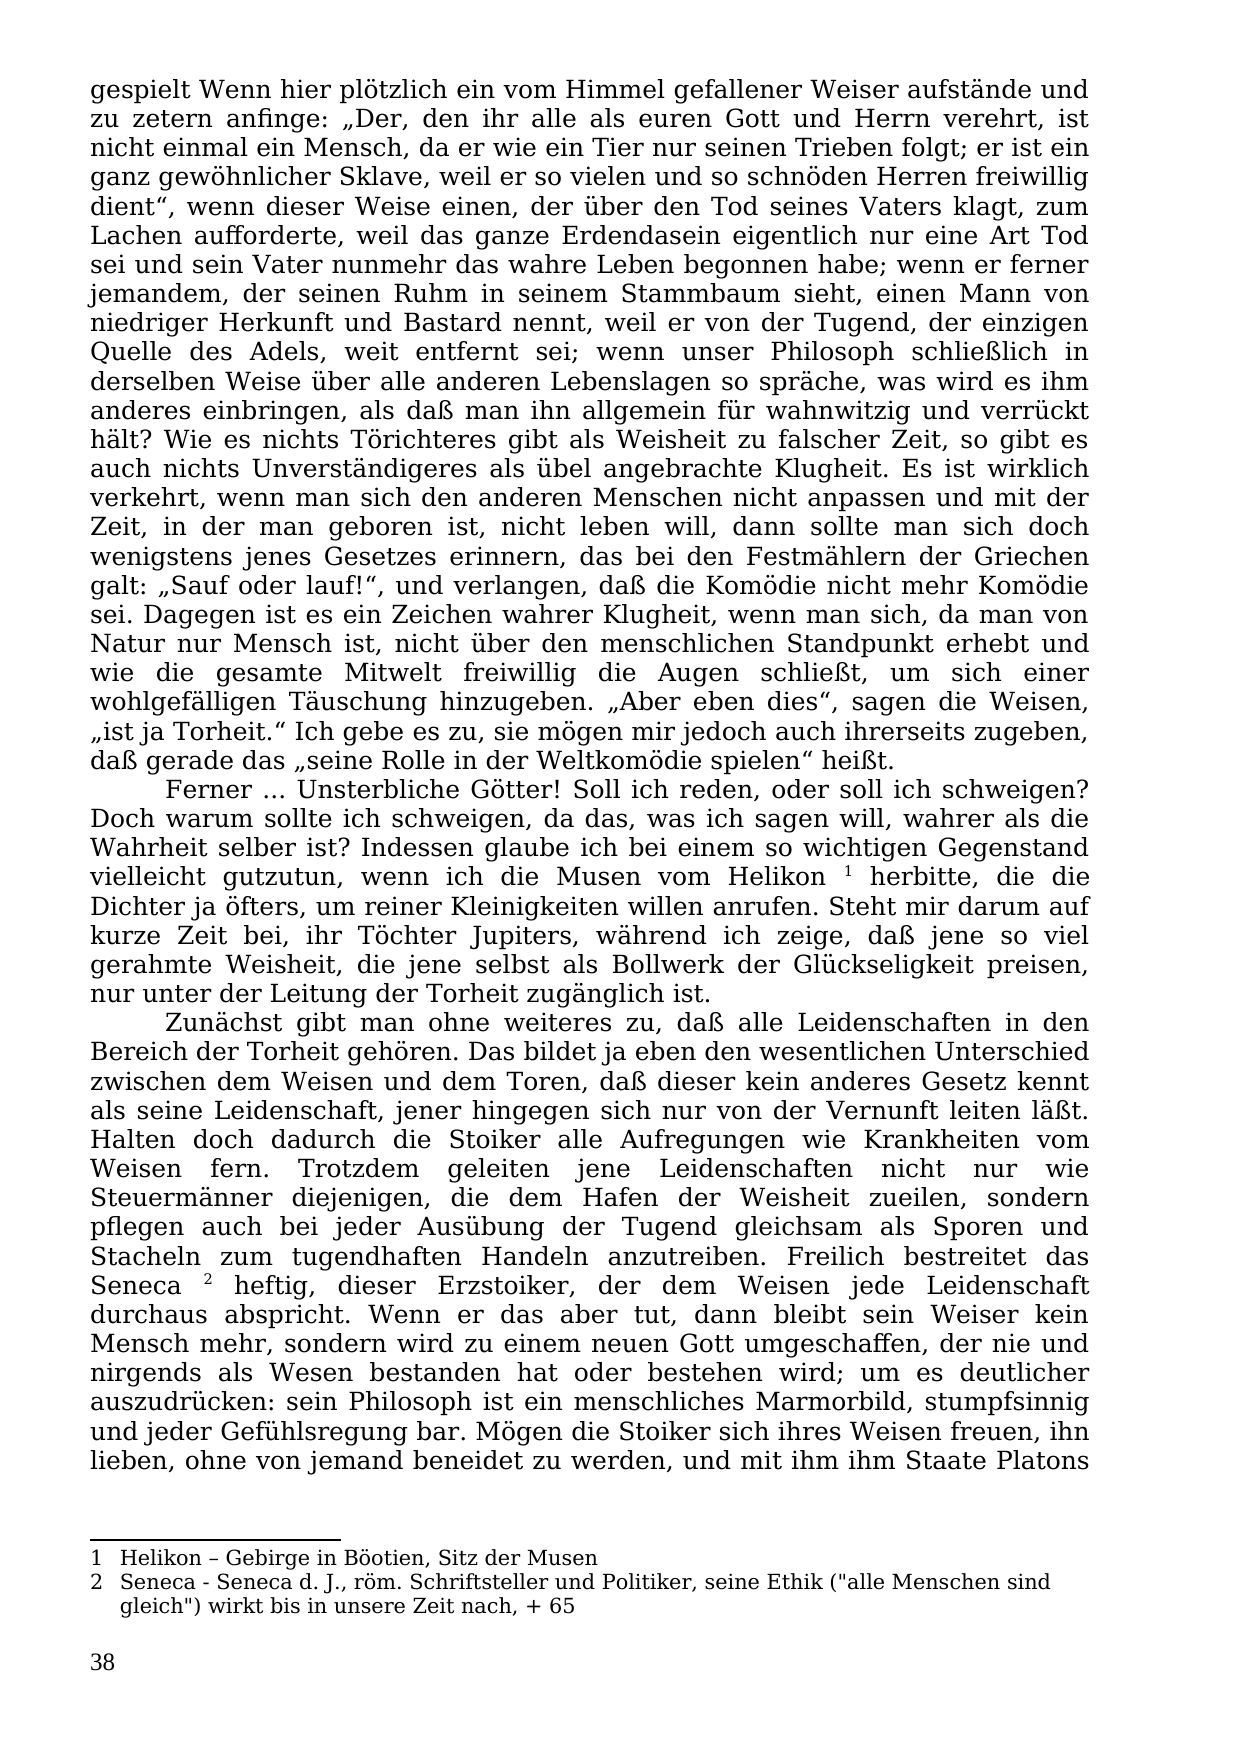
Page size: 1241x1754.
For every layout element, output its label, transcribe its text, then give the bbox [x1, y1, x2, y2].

text Helikon – Gebirge in Böotien, Sitz der Musen [90, 1546, 1091, 1570]
text Seneca - Seneca d. J., röm. Schriftsteller und Politiker, seine Ethik ("alle Menschen sind gleich") wirkt bis in unsere Zeit nach, + 65 [90, 1570, 1091, 1618]
text Zunächst gibt man ohne weiteres zu, daß alle Leidenschaften in den Bereich der Torheit gehören. Das bildet ja eben den wesentlichen Unterschied zwischen dem Weisen und dem Toren, daß dieser kein anderes Gesetz kennt als seine Leidenschaft, jener hingegen sich nur von der Vernunft leiten läßt. Halten doch dadurch die Stoiker alle Aufregungen wie Krankheiten vom Weisen fern. Trotzdem geleiten jene Leidenschaften nicht nur wie Steuermänner diejenigen, die dem Hafen der Weisheit zueilen, sondern pflegen auch bei jeder Ausübung der Tugend gleichsam als Sporen und Stacheln zum tugendhaften Handeln anzutreiben. Freilich bestreitet das Seneca heftig, dieser Erzstoiker, der dem Weisen jede Leidenschaft durchaus abspricht. Wenn er das aber tut, dann bleibt sein Weiser kein Mensch mehr, sondern wird zu einem neuen Gott umgeschaffen, der nie und nirgends als Wesen bestanden hat oder bestehen wird; um es deutlicher auszudrücken: sein Philosoph ist ein menschliches Marmorbild, stumpfsinnig und jeder Gefühlsregung bar. Mögen die Stoiker sich ihres Weisen freuen, ihn lieben, ohne von jemand beneidet zu werden, und mit ihm ihm Staate Platons oder, wenn es ihnen lieber ist, im Reiche der Ideen oder auch in des Tantalus Gärten wohnen. Denn wer sollte nicht vor einem solchen Menschen wie vor einem Ungeheuer und Gespenst fliehen, wer nicht Schrecken empfinden beim Anblick eines Geschöpfes, dessen Sinne völlig stumpf sind, in dem sich keine Leidenschaft regt und der von Liebe und Mitleid ebensowenig bewegt wird, „als wär' Kiesel er gar oder ragt' als marpesischer Felsen“ ; nichts bleibt von ihm unbemerkt, nie begeht er einen Irrtum, sondern wie ein Lynkeus durchschaut er alles; er erwägt jede Sache mit peinlichster Genauigkeit und läßt in keiner Hinsicht Nachsicht walten; er ist nur mit sich selbst zufrieden, hält sich allein für reich, sich allein für verständig, betrachtet sich als den einzigen König, den einzigen Freien, kurz, er glaubt alles allein zu sein, ist aber auch der einzige, der das glaubt. Um Freunde kümmert er sich überhaupt nicht und hat darum auch keine; er macht sich kein Gewissen daraus, selbst mit den Göttern seinen Spott zu treiben, und behauptet schließlich, alles, was in der Welt vorgehe, sei wahnwitzig und verdiene nur verlacht zu werden. Dies ist das Bild jenes Wesens, das als vollendetes Muster der Weisheit gelten will. Sagt mir nur, bitte, wenn die Sache durch Abstimmung entschieden werden sollte, welche Stadt möchte sich wohl einen solchen Unmenschen als Beamten wünschen, welches Heer ihn zum Feldherrn begehren? Welche Frau wollte wohl ein Geschöpf dieser Art zum Manne, welcher Wirt einen solchen Philosophen zum Gast, welcher Diener einen solchen Griesgram zum Herrn haben? Wer vermöchte es mit ihm auszuhalten? Man würde sich doch lieber aus dem törichtsten Pöbel einen aussuchen, der, selbst ein Tor, Toren zu befehlen und zu gehorchen versteht, der nach dem Geschmack seinesgleichen, d. h. fast der ganzen Menschheit ist, der sich höflich seiner Gattin gegenüber, angenehm im Umgang mit seinen Freunden, unterhaltend bei Festlichkeiten und gefällig gegen seine Mitmenschen zeigt, der schließlich sagt: „Ich bin ein Mensch und aller menschlichen Schwächen fähig.“ Doch mich verdrießt jener grämliche Weise schon lange; deshalb will ich jetzt wieder von den Vorzügen des Lebens sprechen. [90, 1008, 1091, 1475]
text Ferner ... Unsterbliche Götter! Soll ich reden, oder soll ich schweigen? Doch warum sollte ich schweigen, da das, was ich sagen will, wahrer als die Wahrheit selber ist? Indessen glaube ich bei einem so wichtigen Gegenstand vielleicht gutzutun, wenn ich die Musen vom Helikon herbitte, die die Dichter ja öfters, um reiner Kleinigkeiten willen anrufen. Steht mir darum auf kurze Zeit bei, ihr Töchter Jupiters, während ich zeige, daß jene so viel gerahmte Weisheit, die jene selbst als Bollwerk der Glückseligkeit preisen, nur unter der Leitung der Torheit zugänglich ist. [90, 775, 1091, 1008]
text gespielt Wenn hier plötzlich ein vom Himmel gefallener Weiser aufstände und zu zetern anfinge: „Der, den ihr alle als euren Gott und Herrn verehrt, ist nicht einmal ein Mensch, da er wie ein Tier nur seinen Trieben folgt; er ist ein ganz gewöhnlicher Sklave, weil er so vielen und so schnöden Herren freiwillig dient“, wenn dieser Weise einen, der über den Tod seines Vaters klagt, zum Lachen aufforderte, weil das ganze Erdendasein eigentlich nur eine Art Tod sei und sein Vater nunmehr das wahre Leben begonnen habe; wenn er ferner jemandem, der seinen Ruhm in seinem Stammbaum sieht, einen Mann von niedriger Herkunft und Bastard nennt, weil er von der Tugend, der einzigen Quelle des Adels, weit entfernt sei; wenn unser Philosoph schließlich in derselben Weise über alle anderen Lebenslagen so spräche, was wird es ihm anderes einbringen, als daß man ihn allgemein für wahnwitzig und verrückt hält? Wie es nichts Törichteres gibt als Weisheit zu falscher Zeit, so gibt es auch nichts Unverständigeres als übel angebrachte Klugheit. Es ist wirklich verkehrt, wenn man sich den anderen Menschen nicht anpassen und mit der Zeit, in der man geboren ist, nicht leben will, dann sollte man sich doch wenigstens jenes Gesetzes erinnern, das bei den Festmählern der Griechen galt: „Sauf oder lauf!“, und verlangen, daß die Komödie nicht mehr Komödie sei. Dagegen ist es ein Zeichen wahrer Klugheit, wenn man sich, da man von Natur nur Mensch ist, nicht über den menschlichen Standpunkt erhebt und wie die gesamte Mitwelt freiwillig die Augen schließt, um sich einer wohlgefälligen Täuschung hinzugeben. „Aber eben dies“, sagen die Weisen, „ist ja Torheit.“ Ich gebe es zu, sie mögen mir jedoch auch ihrerseits zugeben, daß gerade das „seine Rolle in der Weltkomödie spielen“ heißt. [90, 75, 1091, 775]
